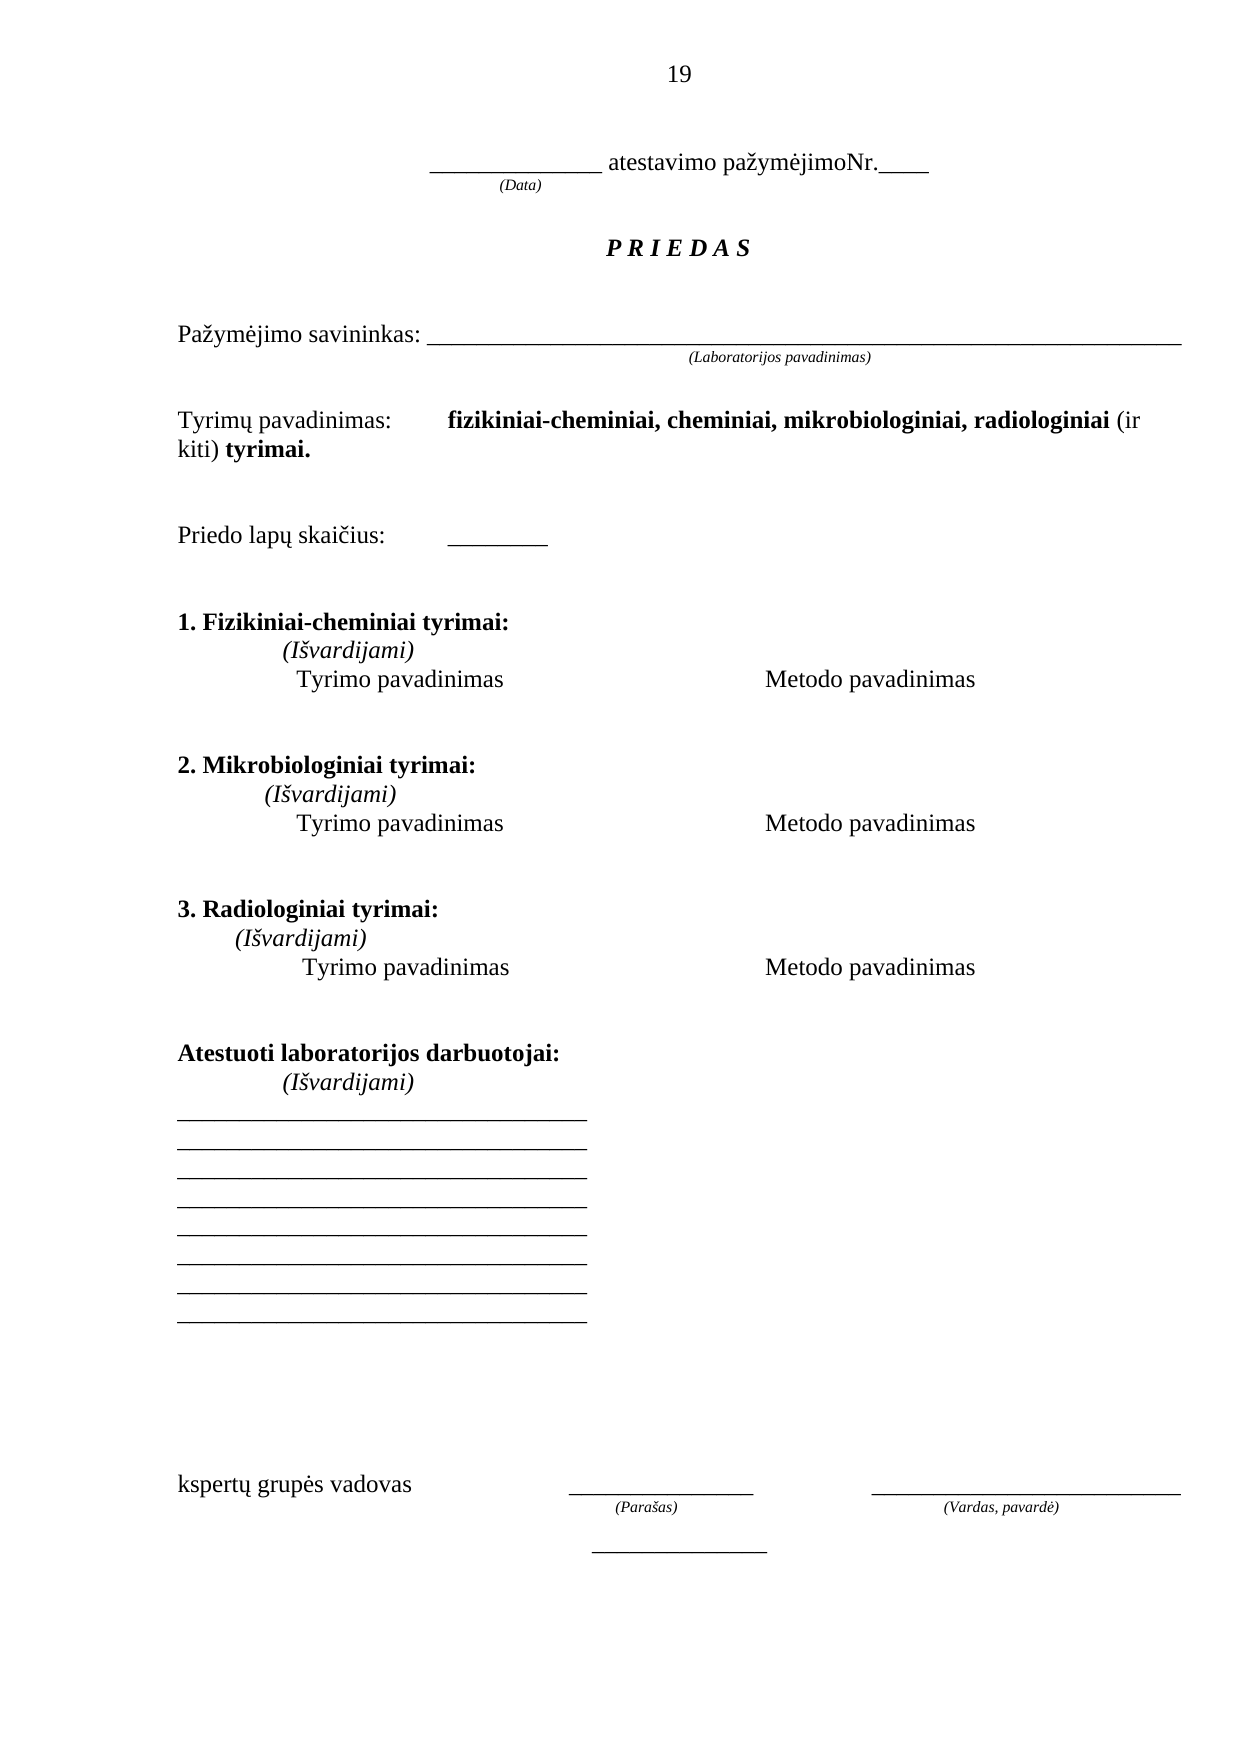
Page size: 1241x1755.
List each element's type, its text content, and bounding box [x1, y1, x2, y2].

text atestavimo pažymėjimoNr.____ [177, 147, 1181, 176]
text Pažymėjimo savininkas: [177, 319, 1181, 348]
text (Išvardijami) [177, 923, 1181, 952]
text Tyrimo pavadinimas Metodo pavadinimas [177, 664, 1181, 693]
text Tyrimo pavadinimas Metodo pavadinimas [177, 808, 1181, 837]
text Tyrimo pavadinimas Metodo pavadinimas [177, 952, 1181, 981]
text kspertų grupės vadovas [177, 1469, 1181, 1498]
text 3. Radiologiniai tyrimai: [177, 894, 1181, 923]
text ______________ [177, 1527, 1181, 1556]
text Tyrimų pavadinimas: fizikiniai-cheminiai, cheminiai, mikrobiologiniai, radiologiniai (ir kiti) tyrimai. [177, 406, 1181, 463]
text 1. Fizikiniai-cheminiai tyrimai: [177, 607, 1181, 636]
text (Išvardijami) [177, 779, 1181, 808]
text (Išvardijami) [177, 636, 1181, 664]
text (Data) [177, 176, 1181, 204]
text Atestuoti laboratorijos darbuotojai: [177, 1038, 1181, 1067]
text (Išvardijami) [177, 1067, 1181, 1096]
text 2. Mikrobiologiniai tyrimai: [177, 751, 1181, 779]
text (Laboratorijos pavadinimas) [177, 348, 1181, 377]
text (Parašas) (Vardas, pavardė) [177, 1498, 1181, 1527]
text Priedo lapų skaičius: ________ [177, 521, 1181, 549]
text PRIEDAS [177, 233, 1181, 262]
